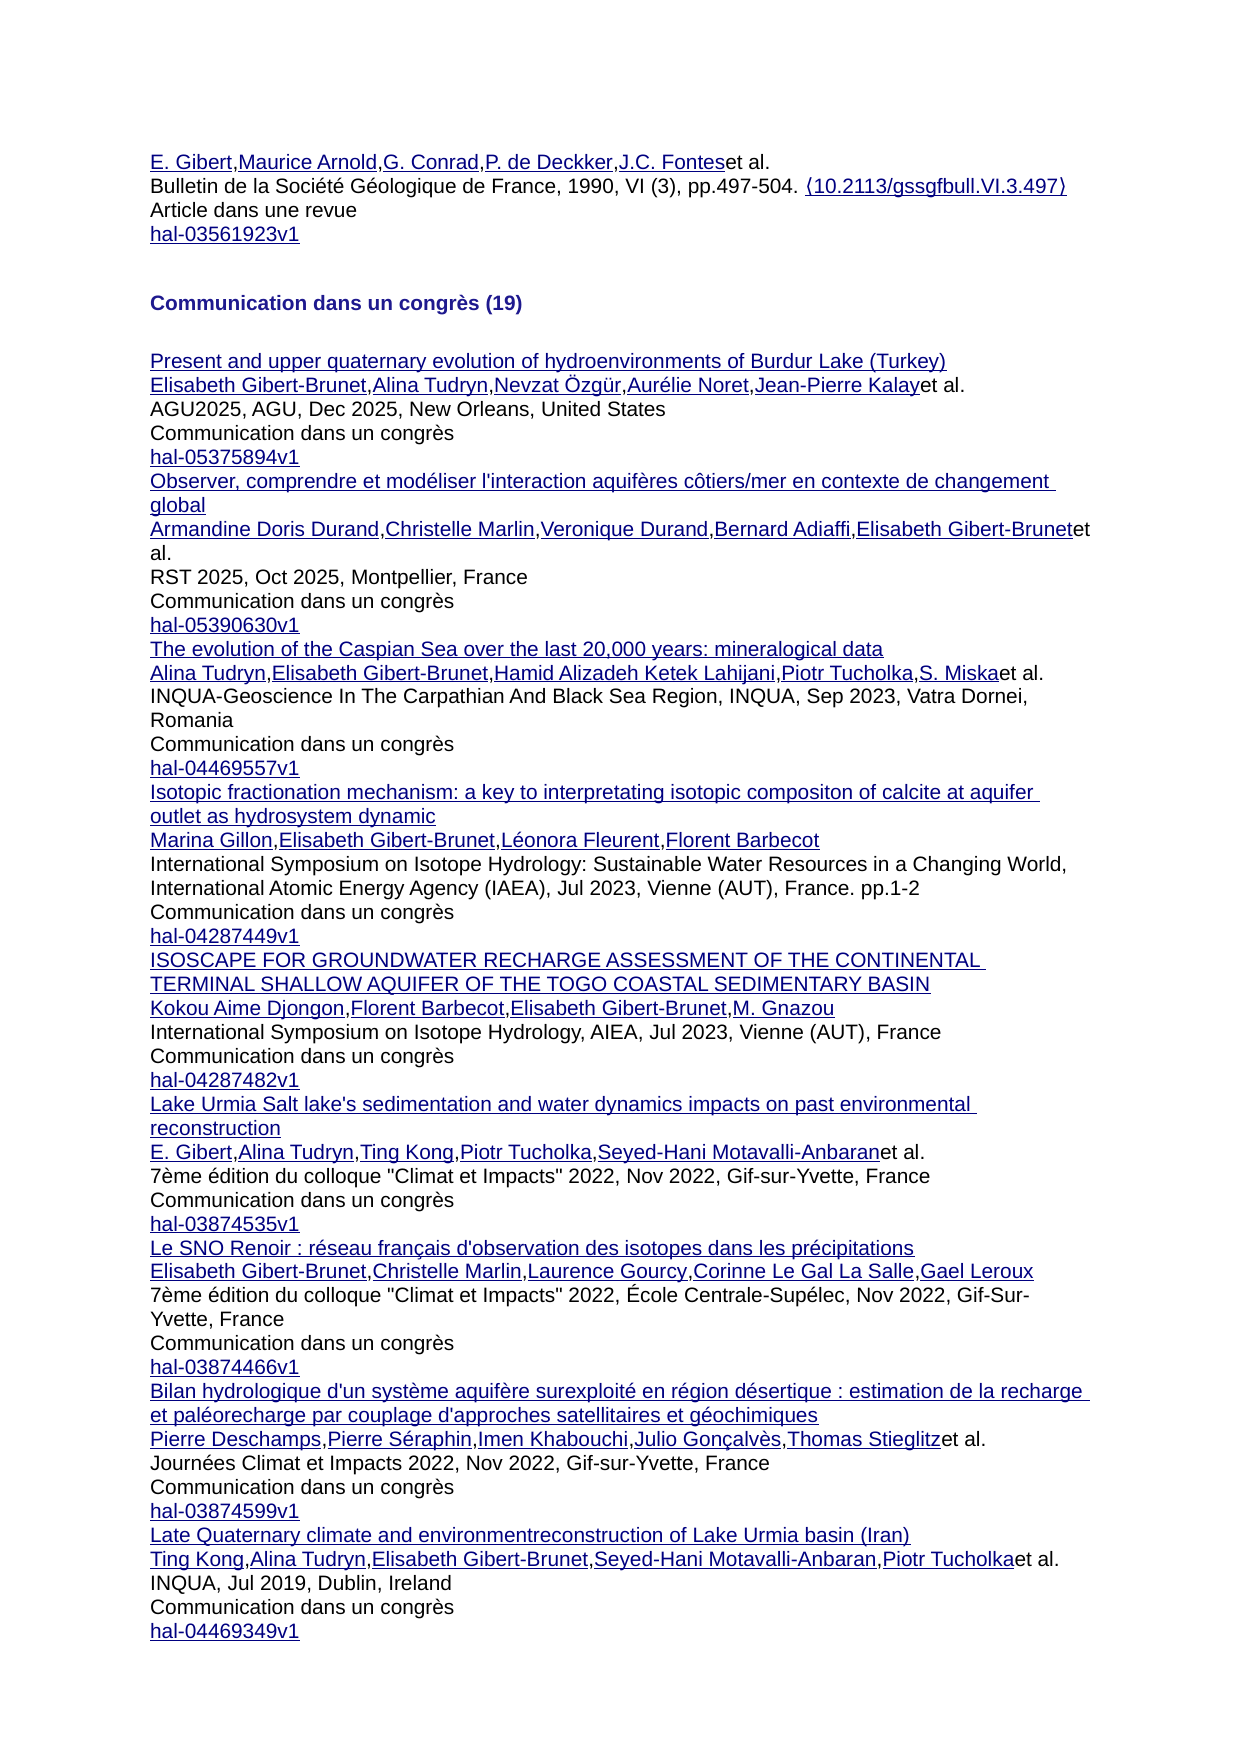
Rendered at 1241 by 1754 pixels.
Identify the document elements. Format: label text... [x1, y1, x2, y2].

table_cell Isotopic fractionation mechanism: a key to interpretating isotopic compositon of calcite at aquifer outlet as hydrosystem dynamic Marina Gillon,Elisabeth Gibert-Brunet,Léonora Fleurent,Florent Barbecot International Symposium on Isotope Hydrology: Sustainable Water Resources in a Changing World, International Atomic Energy Agency (IAEA), Jul 2023, Vienne (AUT), France. pp.1-2 Communication dans un congrès hal-04287449v1 [150, 780, 1090, 948]
table_header Present and upper quaternary evolution of hydroenvironments of Burdur Lake (Turkey) Elisabeth Gibert-Brunet,Alina Tudryn,Nevzat Özgür,Aurélie Noret,Jean-Pierre Kalayet al. AGU2025, AGU, Dec 2025, New Orleans, United States Communication dans un congrès hal-05375894v1 [150, 349, 1090, 469]
table_cell Late Quaternary climate and environmentreconstruction of Lake Urmia basin (Iran) Ting Kong,Alina Tudryn,Elisabeth Gibert-Brunet,Seyed-Hani Motavalli-Anbaran,Piotr Tucholkaet al. INQUA, Jul 2019, Dublin, Ireland Communication dans un congrès hal-04469349v1 [150, 1523, 1090, 1643]
table_cell et paléorecharge par couplage d'approches satellitaires et géochimiques Pierre Deschamps,Pierre Séraphin,Imen Khabouchi,Julio Gonçalvès,Thomas Stieglitzet al. Journées Climat et Impacts 2022, Nov 2022, Gif-sur-Yvette, France Communication dans un congrès hal-03874599v1 [150, 1401, 1090, 1523]
table_cell ISOSCAPE FOR GROUNDWATER RECHARGE ASSESSMENT OF THE CONTINENTAL TERMINAL SHALLOW AQUIFER OF THE TOGO COASTAL SEDIMENTARY BASIN Kokou Aime Djongon,Florent Barbecot,Elisabeth Gibert-Brunet,M. Gnazou International Symposium on Isotope Hydrology, AIEA, Jul 2023, Vienne (AUT), France Communication dans un congrès hal-04287482v1 [150, 948, 1090, 1092]
table_cell E. Gibert,Maurice Arnold,G. Conrad,P. de Deckker,J.C. Fonteset al. Bulletin de la Société Géologique de France, 1990, VI (3), pp.497-504. ⟨10.2113/gssgfbull.VI.3.497⟩ Article dans une revue hal-03561923v1 [150, 150, 1090, 246]
table_cell The evolution of the Caspian Sea over the last 20,000 years: mineralogical data Alina Tudryn,Elisabeth Gibert-Brunet,Hamid Alizadeh Ketek Lahijani,Piotr Tucholka,S. Miskaet al. INQUA-Geoscience In The Carpathian And Black Sea Region, INQUA, Sep 2023, Vatra Dornei, Romania Communication dans un congrès hal-04469557v1 [150, 636, 1090, 780]
table_cell Bilan hydrologique d'un système aquifère surexploité en région désertique : estimation de la recharge [150, 1379, 1090, 1400]
table_cell Lake Urmia Salt lake's sedimentation and water dynamics impacts on past environmental reconstruction E. Gibert,Alina Tudryn,Ting Kong,Piotr Tucholka,Seyed-Hani Motavalli-Anbaranet al. 7ème édition du colloque "Climat et Impacts" 2022, Nov 2022, Gif-sur-Yvette, France Communication dans un congrès hal-03874535v1 [150, 1092, 1090, 1235]
table_cell Observer, comprendre et modéliser l'interaction aquifères côtiers/mer en contexte de changement global Armandine Doris Durand,Christelle Marlin,Veronique Durand,Bernard Adiaffi,Elisabeth Gibert-Brunetet al. RST 2025, Oct 2025, Montpellier, France Communication dans un congrès hal-05390630v1 [150, 469, 1090, 636]
subtitle Communication dans un congrès (19) [150, 291, 1090, 314]
table_cell Le SNO Renoir : réseau français d'observation des isotopes dans les précipitations Elisabeth Gibert-Brunet,Christelle Marlin,Laurence Gourcy,Corinne Le Gal La Salle,Gael Leroux 7ème édition du colloque "Climat et Impacts" 2022, École Centrale-Supélec, Nov 2022, Gif-Sur-Yvette, France Communication dans un congrès hal-03874466v1 [150, 1235, 1090, 1379]
